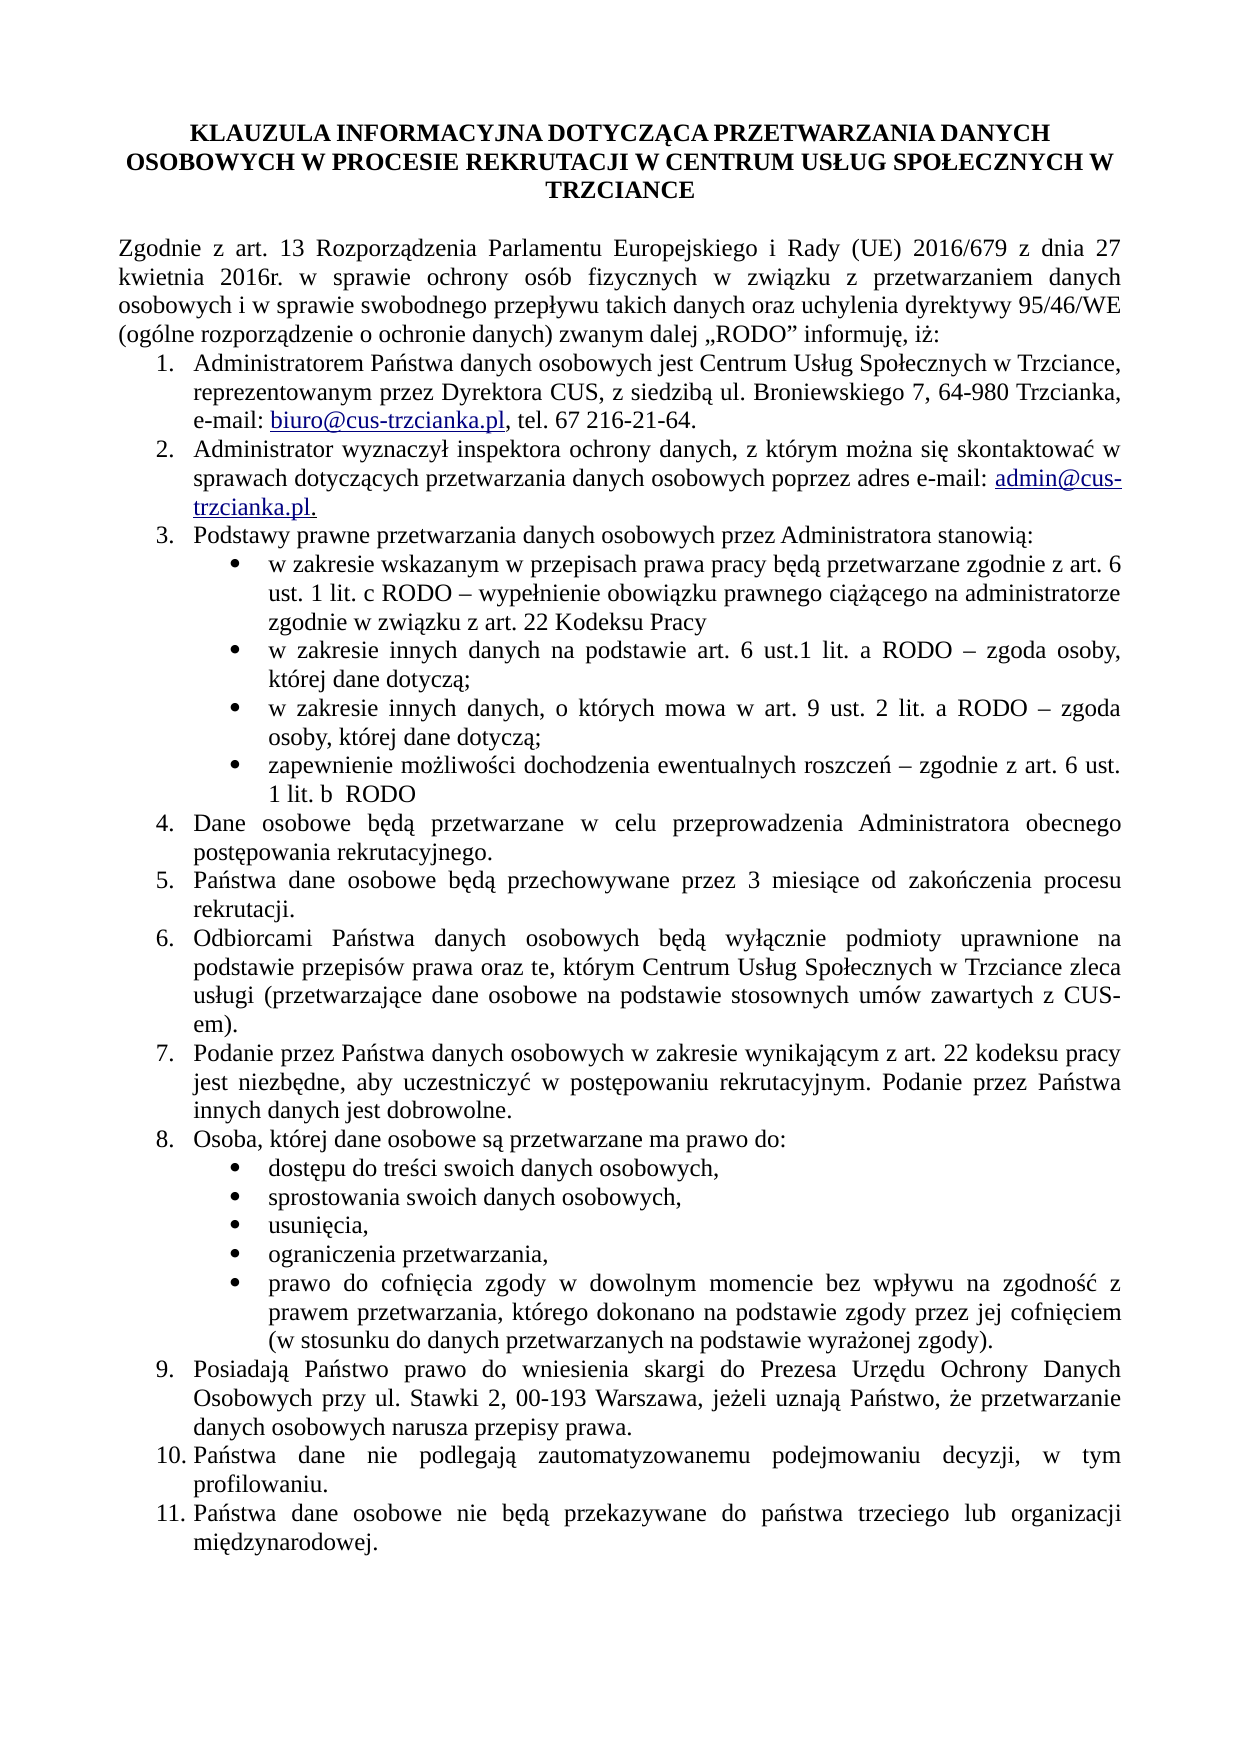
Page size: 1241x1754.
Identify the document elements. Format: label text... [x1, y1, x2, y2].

list usunięcia, [231, 1211, 1122, 1239]
list Administrator wyznaczył inspektora ochrony danych, z którym można się skontaktować w sprawach dotyczących przetwarzania danych osobowych poprzez adres e-mail: admin@cus-trzcianka.pl. [156, 434, 1122, 521]
list Podanie przez Państwa danych osobowych w zakresie wynikającym z art. 22 kodeksu pracy jest niezbędne, aby uczestniczyć w postępowaniu rekrutacyjnym. Podanie przez Państwa innych danych jest dobrowolne. [156, 1038, 1122, 1124]
list sprostowania swoich danych osobowych, [231, 1182, 1122, 1211]
list Państwa dane nie podlegają zautomatyzowanemu podejmowaniu decyzji, w tym profilowaniu. [156, 1441, 1122, 1498]
list w zakresie innych danych, o których mowa w art. 9 ust. 2 lit. a RODO – zgoda osoby, której dane dotyczą; [231, 693, 1122, 751]
list Podstawy prawne przetwarzania danych osobowych przez Administratora stanowią: [156, 521, 1122, 549]
list Dane osobowe będą przetwarzane w celu przeprowadzenia Administratora obecnego postępowania rekrutacyjnego. [156, 808, 1122, 866]
list Posiadają Państwo prawo do wniesienia skargi do Prezesa Urzędu Ochrony Danych Osobowych przy ul. Stawki 2, 00-193 Warszawa, jeżeli uznają Państwo, że przetwarzanie danych osobowych narusza przepisy prawa. [156, 1354, 1122, 1441]
list Odbiorcami Państwa danych osobowych będą wyłącznie podmioty uprawnione na podstawie przepisów prawa oraz te, którym Centrum Usług Społecznych w Trzciance zleca usługi (przetwarzające dane osobowe na podstawie stosownych umów zawartych z CUS-em). [156, 923, 1122, 1038]
list Administratorem Państwa danych osobowych jest Centrum Usług Społecznych w Trzciance, reprezentowanym przez Dyrektora CUS, z siedzibą ul. Broniewskiego 7, 64-980 Trzcianka, e-mail: biuro@cus-trzcianka.pl, tel. 67 216-21-64. [156, 348, 1122, 434]
text Zgodnie z art. 13 Rozporządzenia Parlamentu Europejskiego i Rady (UE) 2016/679 z dnia 27 kwietnia 2016r. w sprawie ochrony osób fizycznych w związku z przetwarzaniem danych osobowych i w sprawie swobodnego przepływu takich danych oraz uchylenia dyrektywy 95/46/WE (ogólne rozporządzenie o ochronie danych) zwanym dalej „RODO” informuję, iż: [118, 233, 1122, 348]
list Państwa dane osobowe będą przechowywane przez 3 miesiące od zakończenia procesu rekrutacji. [156, 866, 1122, 923]
list zapewnienie możliwości dochodzenia ewentualnych roszczeń – zgodnie z art. 6 ust. 1 lit. b RODO [231, 751, 1122, 808]
list w zakresie wskazanym w przepisach prawa pracy będą przetwarzane zgodnie z art. 6 ust. 1 lit. c RODO – wypełnienie obowiązku prawnego ciążącego na administratorze zgodnie w związku z art. 22 Kodeksu Pracy [231, 549, 1122, 636]
list prawo do cofnięcia zgody w dowolnym momencie bez wpływu na zgodność z prawem przetwarzania, którego dokonano na podstawie zgody przez jej cofnięciem (w stosunku do danych przetwarzanych na podstawie wyrażonej zgody). [231, 1268, 1122, 1354]
list w zakresie innych danych na podstawie art. 6 ust.1 lit. a RODO – zgoda osoby, której dane dotyczą; [231, 636, 1122, 693]
text KLAUZULA INFORMACYJNA DOTYCZĄCA PRZETWARZANIA DANYCH OSOBOWYCH W PROCESIE REKRUTACJI W CENTRUM USŁUG SPOŁECZNYCH W TRZCIANCE [118, 118, 1122, 204]
list Państwa dane osobowe nie będą przekazywane do państwa trzeciego lub organizacji międzynarodowej. [156, 1498, 1122, 1556]
list dostępu do treści swoich danych osobowych, [231, 1153, 1122, 1182]
list ograniczenia przetwarzania, [231, 1239, 1122, 1268]
list Osoba, której dane osobowe są przetwarzane ma prawo do: [156, 1124, 1122, 1153]
